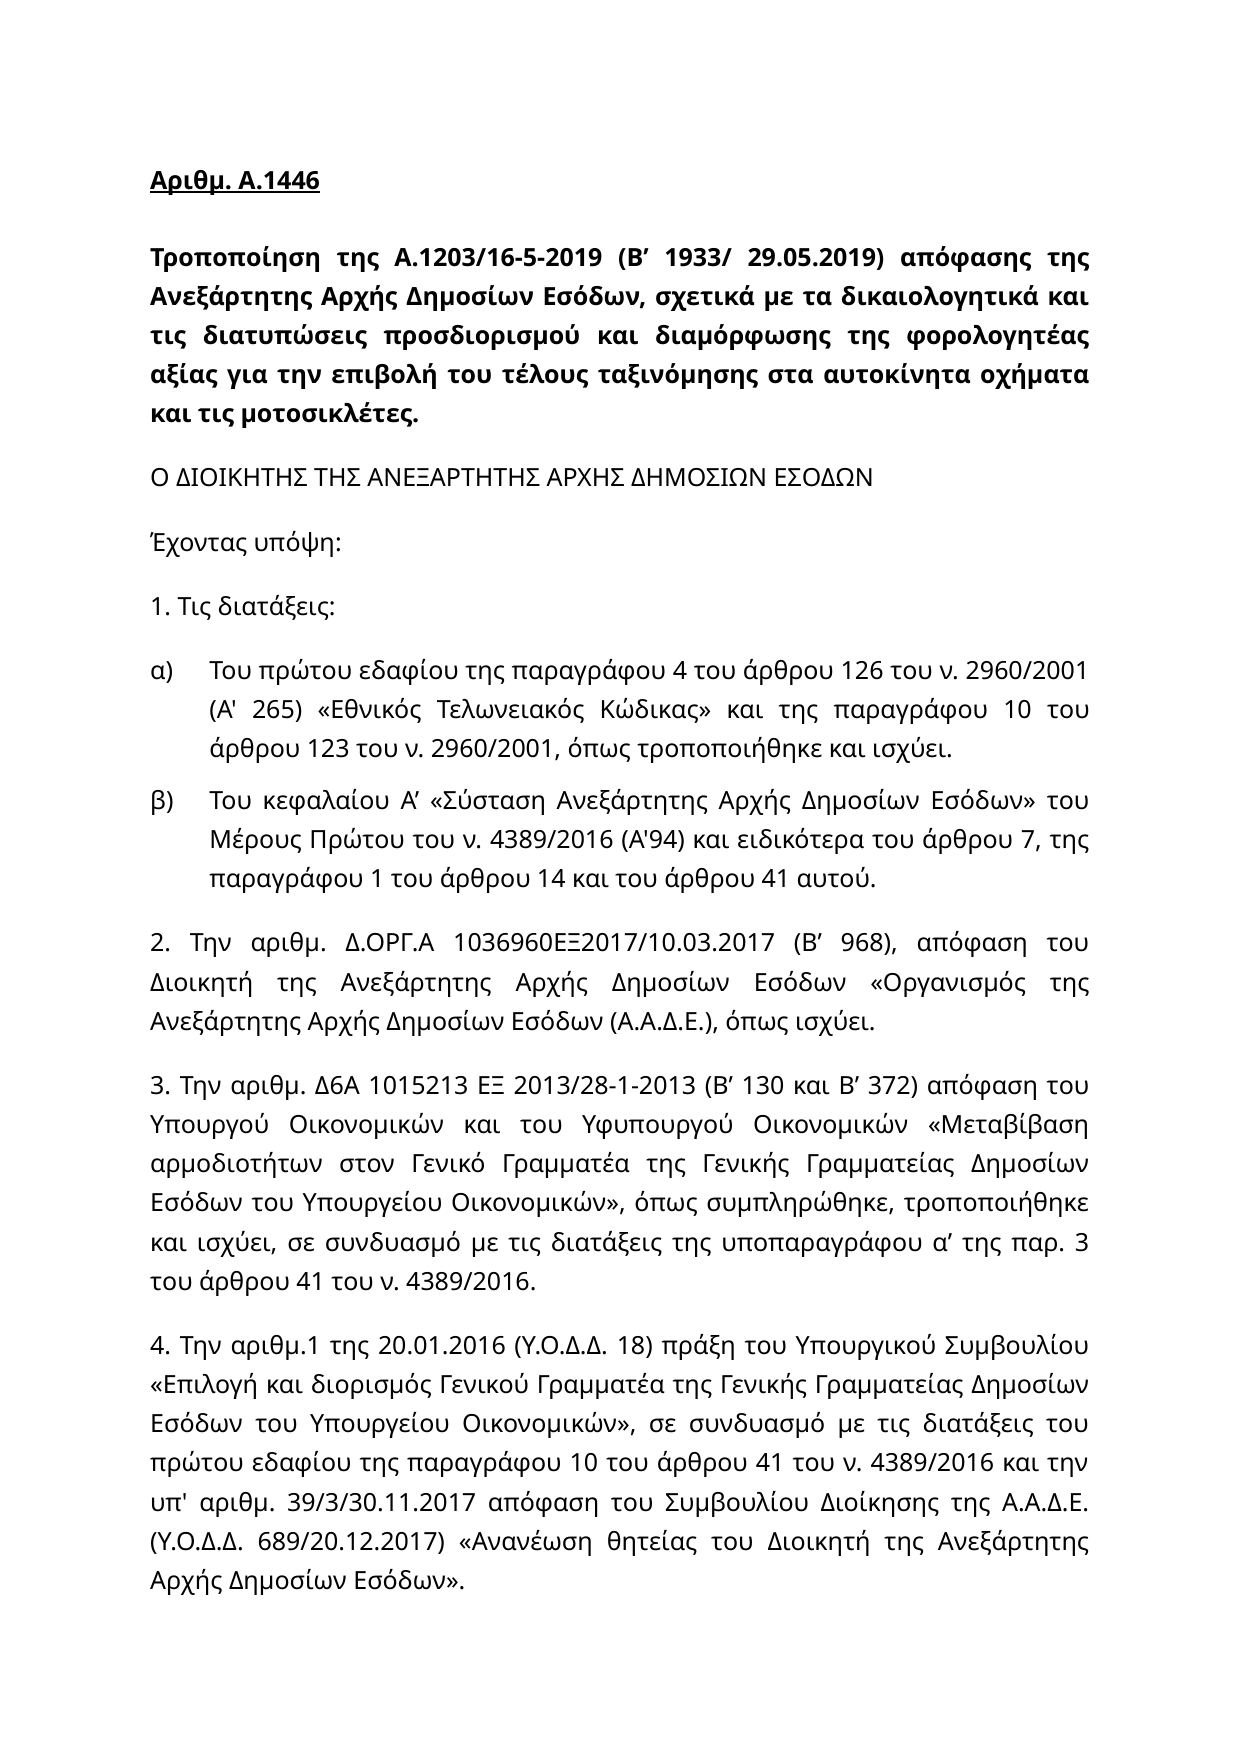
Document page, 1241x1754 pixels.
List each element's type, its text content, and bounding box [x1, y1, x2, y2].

text Τροποποίηση της Α.1203/16-5-2019 (Β’ 1933/ 29.05.2019) απόφασης της Ανεξάρτητης Αρχής Δημοσίων Εσόδων, σχετικά με τα δικαιολογητικά και τις διατυπώσεις προσδιορισμού και διαμόρφωσης της φορολογητέας αξίας για την επιβολή του τέλους ταξινόμησης στα αυτοκίνητα οχήματα και τις μοτοσικλέτες. [150, 239, 1090, 430]
text 3. Την αριθμ. Δ6Α 1015213 ΕΞ 2013/28-1-2013 (Β’ 130 και Β’ 372) απόφαση του Υπουργού Οικονομικών και του Υφυπουργού Οικονομικών «Μεταβίβαση αρμοδιοτήτων στον Γενικό Γραμματέα της Γενικής Γραμματείας Δημοσίων Εσόδων του Υπουργείου Οικονομικών», όπως συμπληρώθηκε, τροποποιήθηκε και ισχύει, σε συνδυασμό με τις διατάξεις της υποπαραγράφου α’ της παρ. 3 του άρθρου 41 του ν. 4389/2016. [150, 1067, 1090, 1297]
text Ο ΔΙΟΙΚΗΤΗΣ ΤΗΣ ΑΝΕΞΑΡΤΗΤΗΣ ΑΡΧΗΣ ΔΗΜΟΣΙΩΝ ΕΣΟΔΩΝ [150, 460, 1090, 494]
text 2. Την αριθμ. Δ.ΟΡΓ.Α 1036960ΕΞ2017/10.03.2017 (Β’ 968), απόφαση του Διοικητή της Ανεξάρτητης Αρχής Δημοσίων Εσόδων «Οργανισμός της Ανεξάρτητης Αρχής Δημοσίων Εσόδων (A.A.Δ.Ε.), όπως ισχύει. [150, 925, 1090, 1037]
text Έχοντας υπόψη: [150, 524, 1090, 558]
title Αριθμ. Α.1446 [150, 162, 1090, 197]
list β) Του κεφαλαίου Α’ «Σύσταση Ανεξάρτητης Αρχής Δημοσίων Εσόδων» του Μέρους Πρώτου του ν. 4389/2016 (Α'94) και ειδικότερα του άρθρου 7, της παραγράφου 1 του άρθρου 14 και του άρθρου 41 αυτού. [150, 782, 1090, 895]
text 1. Τις διατάξεις: [150, 588, 1090, 622]
list α) Του πρώτου εδαφίου της παραγράφου 4 του άρθρου 126 του ν. 2960/2001 (Α' 265) «Εθνικός Τελωνειακός Κώδικας» και της παραγράφου 10 του άρθρου 123 του ν. 2960/2001, όπως τροποποιήθηκε και ισχύει. [150, 652, 1090, 765]
text 4. Την αριθμ.1 της 20.01.2016 (Υ.Ο.Δ.Δ. 18) πράξη του Υπουργικού Συμβουλίου «Επιλογή και διορισμός Γενικού Γραμματέα της Γενικής Γραμματείας Δημοσίων Εσόδων του Υπουργείου Οικονομικών», σε συνδυασμό με τις διατάξεις του πρώτου εδαφίου της παραγράφου 10 του άρθρου 41 του ν. 4389/2016 και την υπ' αριθμ. 39/3/30.11.2017 απόφαση του Συμβουλίου Διοίκησης της Α.Α.Δ.Ε. (Υ.Ο.Δ.Δ. 689/20.12.2017) «Ανανέωση θητείας του Διοικητή της Ανεξάρτητης Αρχής Δημοσίων Εσόδων». [150, 1327, 1090, 1597]
